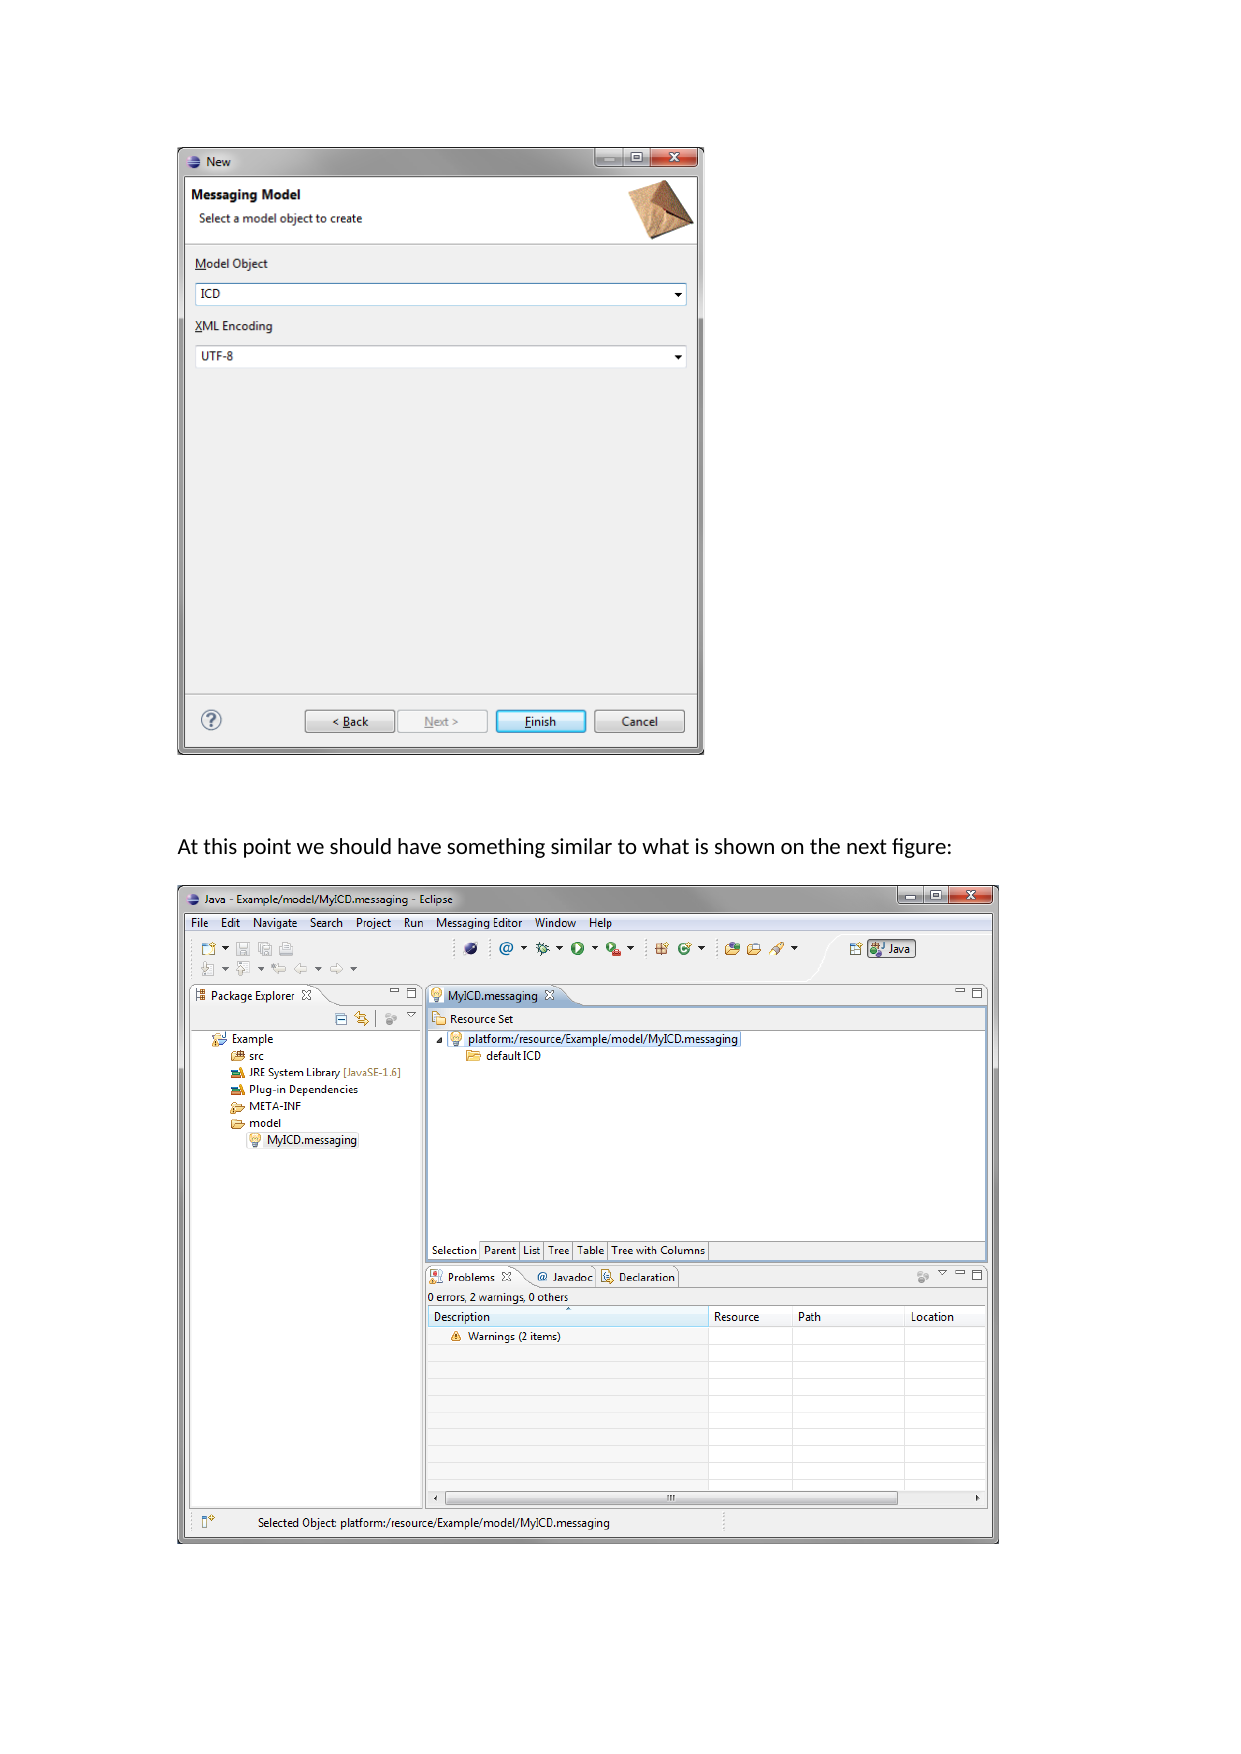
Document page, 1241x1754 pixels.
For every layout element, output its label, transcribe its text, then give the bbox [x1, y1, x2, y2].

text At this point we should have something similar to what is shown on the next figure: [177, 832, 1063, 860]
